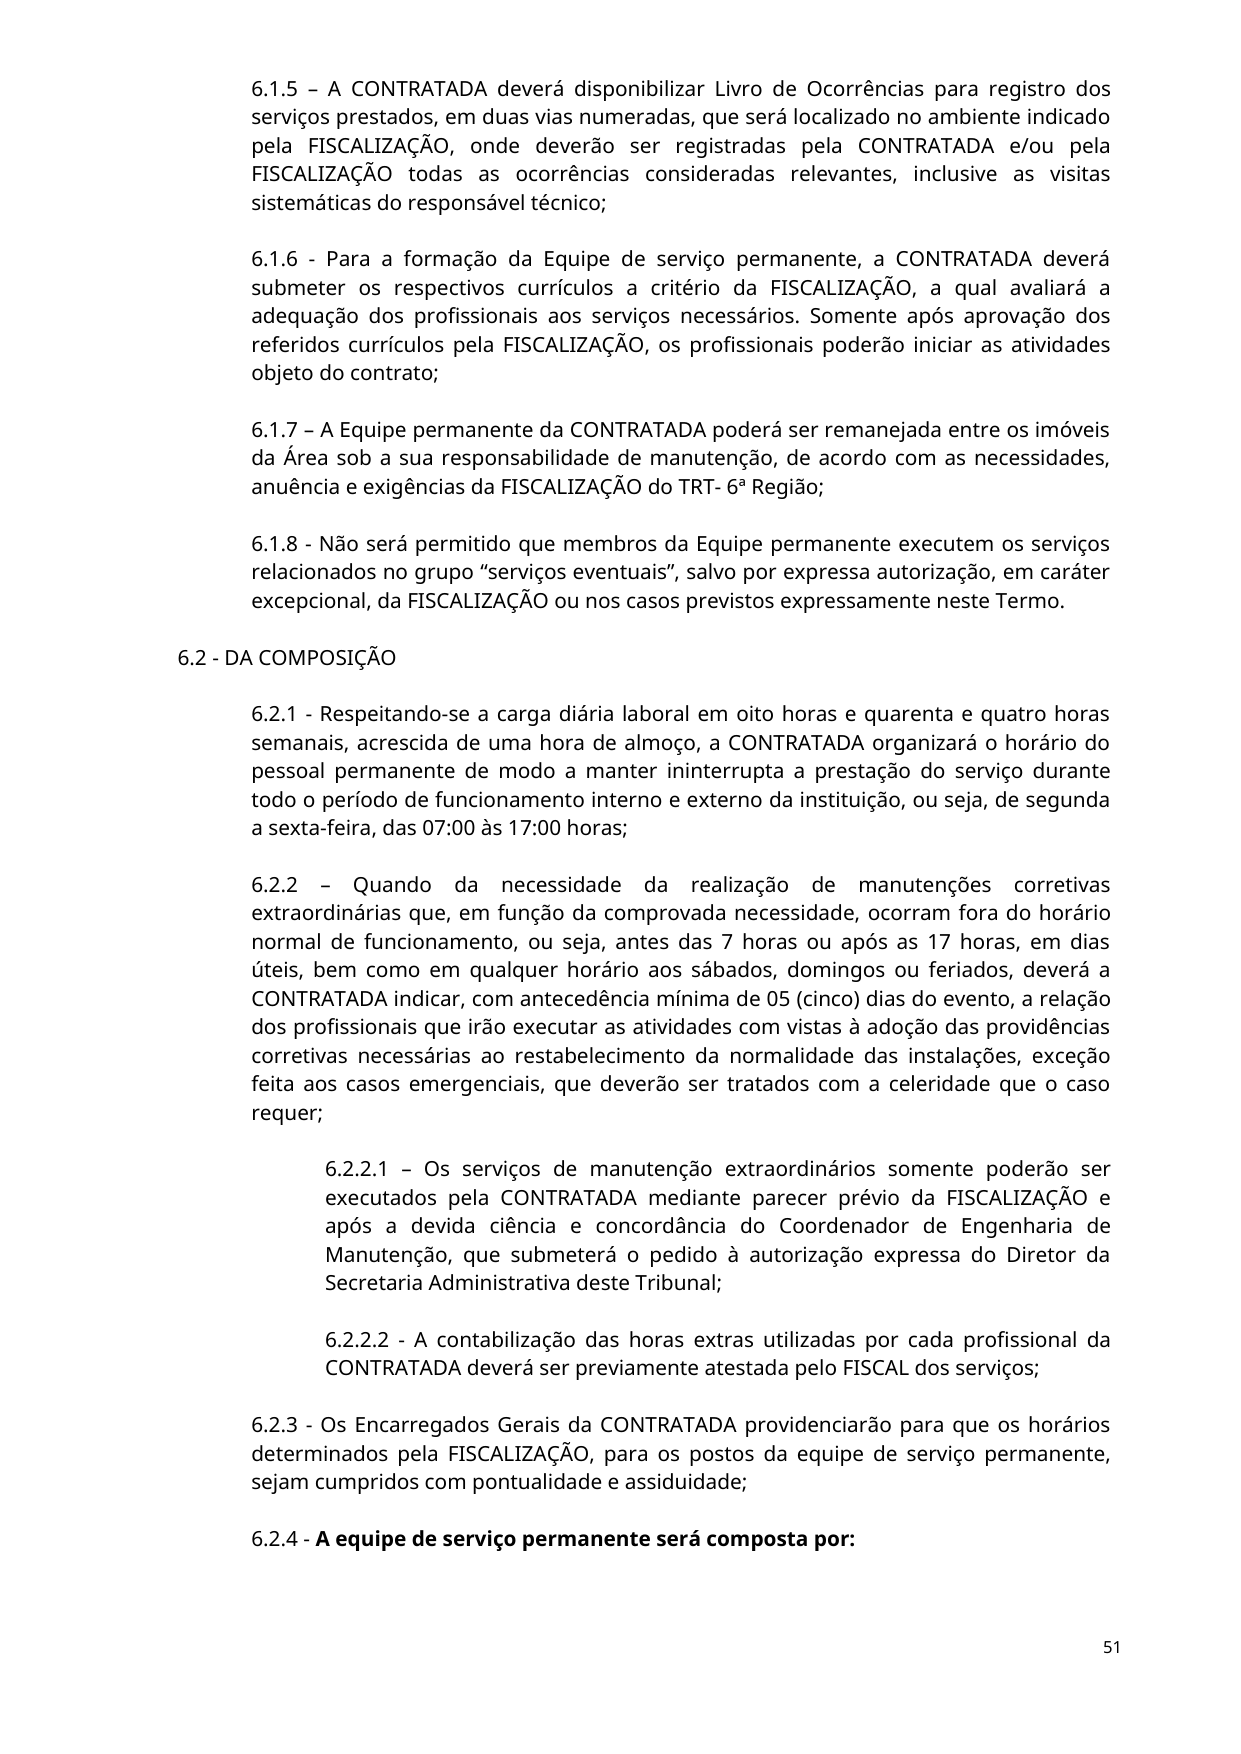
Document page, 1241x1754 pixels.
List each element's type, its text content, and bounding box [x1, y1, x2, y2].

text 6.2.4 - A equipe de serviço permanente será composta por: [251, 1524, 1112, 1553]
text 6.1.8 - Não será permitido que membros da Equipe permanente executem os serviços relacionados no grupo “serviços eventuais”, salvo por expressa autorização, em caráter excepcional, da FISCALIZAÇÃO ou nos casos previstos expressamente neste Termo. [251, 529, 1112, 614]
text 6.2.2.2 - A contabilização das horas extras utilizadas por cada profissional da CONTRATADA deverá ser previamente atestada pelo FISCAL dos serviços; [325, 1325, 1112, 1382]
text 6.1.5 – A CONTRATADA deverá disponibilizar Livro de Ocorrências para registro dos serviços prestados, em duas vias numeradas, que será localizado no ambiente indicado pela FISCALIZAÇÃO, onde deverão ser registradas pela CONTRATADA e/ou pela FISCALIZAÇÃO todas as ocorrências consideradas relevantes, inclusive as visitas sistemáticas do responsável técnico; [251, 74, 1112, 216]
text 6.2.2.1 – Os serviços de manutenção extraordinários somente poderão ser executados pela CONTRATADA mediante parecer prévio da FISCALIZAÇÃO e após a devida ciência e concordância do Coordenador de Engenharia de Manutenção, que submeterá o pedido à autorização expressa do Diretor da Secretaria Administrativa deste Tribunal; [325, 1154, 1112, 1297]
text 6.2.3 - Os Encarregados Gerais da CONTRATADA providenciarão para que os horários determinados pela FISCALIZAÇÃO, para os postos da equipe de serviço permanente, sejam cumpridos com pontualidade e assiduidade; [251, 1410, 1112, 1496]
text 6.2.1 - Respeitando-se a carga diária laboral em oito horas e quarenta e quatro horas semanais, acrescida de uma hora de almoço, a CONTRATADA organizará o horário do pessoal permanente de modo a manter ininterrupta a prestação do serviço durante todo o período de funcionamento interno e externo da instituição, ou seja, de segunda a sexta-feira, das 07:00 às 17:00 horas; [251, 699, 1112, 842]
text 6.1.7 – A Equipe permanente da CONTRATADA poderá ser remanejada entre os imóveis da Área sob a sua responsabilidade de manutenção, de acordo com as necessidades, anuência e exigências da FISCALIZAÇÃO do TRT- 6ª Região; [251, 415, 1112, 500]
text 6.2.2 – Quando da necessidade da realização de manutenções corretivas extraordinárias que, em função da comprovada necessidade, ocorram fora do horário normal de funcionamento, ou seja, antes das 7 horas ou após as 17 horas, em dias úteis, bem como em qualquer horário aos sábados, domingos ou feriados, deverá a CONTRATADA indicar, com antecedência mínima de 05 (cinco) dias do evento, a relação dos profissionais que irão executar as atividades com vistas à adoção das providências corretivas necessárias ao restabelecimento da normalidade das instalações, exceção feita aos casos emergenciais, que deverão ser tratados com a celeridade que o caso requer; [251, 870, 1112, 1126]
text 6.1.6 - Para a formação da Equipe de serviço permanente, a CONTRATADA deverá submeter os respectivos currículos a critério da FISCALIZAÇÃO, a qual avaliará a adequação dos profissionais aos serviços necessários. Somente após aprovação dos referidos currículos pela FISCALIZAÇÃO, os profissionais poderão iniciar as atividades objeto do contrato; [251, 244, 1112, 387]
text 6.2 - DA COMPOSIÇÃO [177, 643, 1112, 671]
